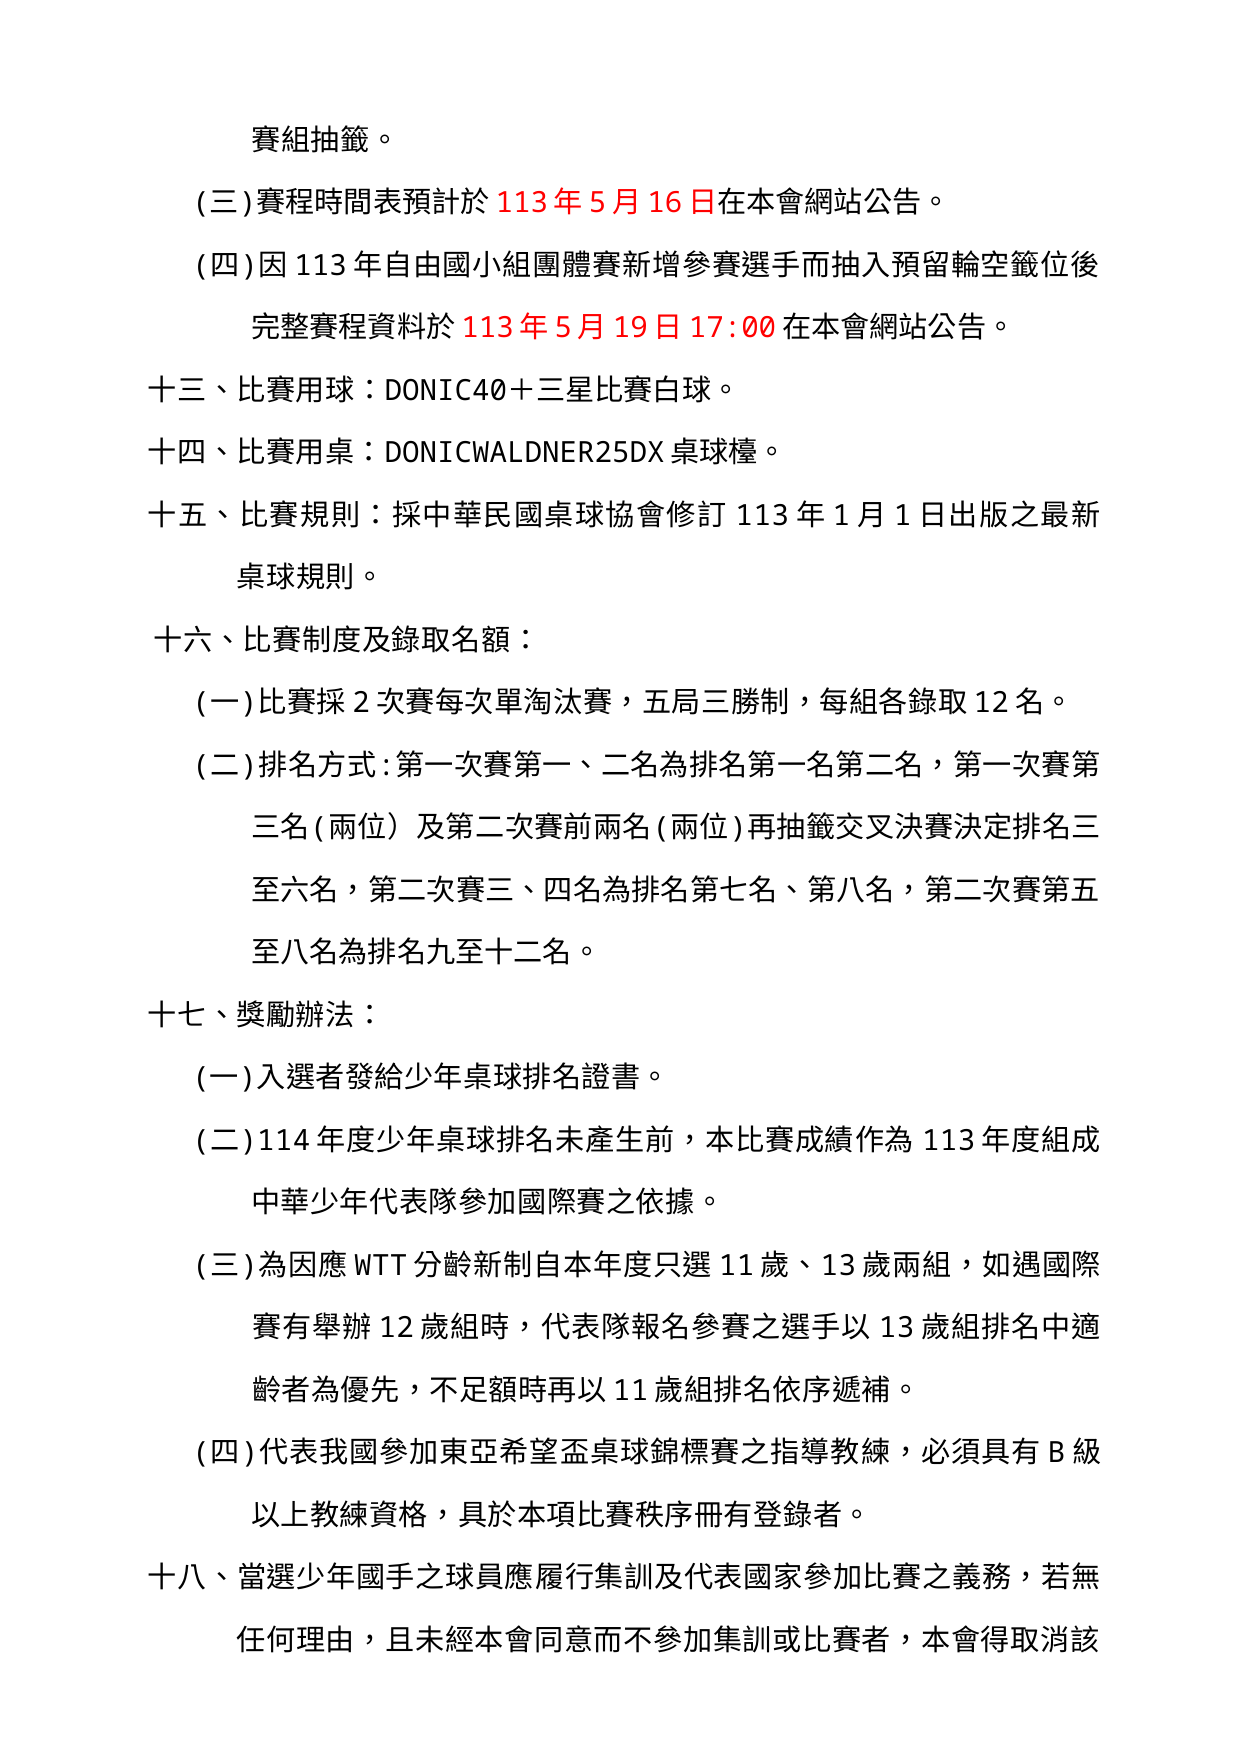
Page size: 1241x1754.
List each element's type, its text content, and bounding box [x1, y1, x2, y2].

text (二)排名方式:第一次賽第一、二名為排名第一名第二名，第一次賽第三名(兩位）及第二次賽前兩名(兩位)再抽籤交叉決賽決定排名三至六名，第二次賽三、四名為排名第七名、第八名，第二次賽第五至八名為排名九至十二名。 [192, 721, 1101, 971]
text 十七、獎勵辦法： [148, 971, 1101, 1033]
text (三)為因應WTT分齡新制自本年度只選11歲、13歲兩組，如遇國際賽有舉辦12歲組時，代表隊報名參賽之選手以13歲組排名中適齡者為優先，不足額時再以11歲組排名依序遞補。 [192, 1221, 1101, 1408]
text (四)因113年自由國小組團體賽新增參賽選手而抽入預留輪空籤位後完整賽程資料於113年5月19日17:00在本會網站公告。 [192, 221, 1101, 346]
text 十四、比賽用桌：DONICWALDNER25DX桌球檯。 [148, 408, 1122, 471]
text (一)比賽採2次賽每次單淘汰賽，五局三勝制，每組各錄取12名。 [148, 658, 1101, 721]
text 十三、比賽用球：DONIC40＋三星比賽白球。 [148, 346, 1101, 408]
text 賽組抽籤。 [192, 96, 1101, 158]
text (三)賽程時間表預計於113年5月16日在本會網站公告。 [192, 158, 1101, 221]
text 十五、比賽規則：採中華民國桌球協會修訂113年1月1日出版之最新桌球規則。 [148, 471, 1101, 596]
text (四)代表我國參加東亞希望盃桌球錦標賽之指導教練，必須具有B級以上教練資格，具於本項比賽秩序冊有登錄者。 [192, 1408, 1101, 1533]
text (二)114年度少年桌球排名未產生前，本比賽成績作為113年度組成中華少年代表隊參加國際賽之依據。 [192, 1096, 1101, 1221]
text (一)入選者發給少年桌球排名證書。 [192, 1033, 1101, 1096]
text 十八、當選少年國手之球員應履行集訓及代表國家參加比賽之義務，若無任何理由，且未經本會同意而不參加集訓或比賽者，本會得取消該 [148, 1533, 1101, 1658]
text 十六、比賽制度及錄取名額： [153, 596, 1101, 658]
